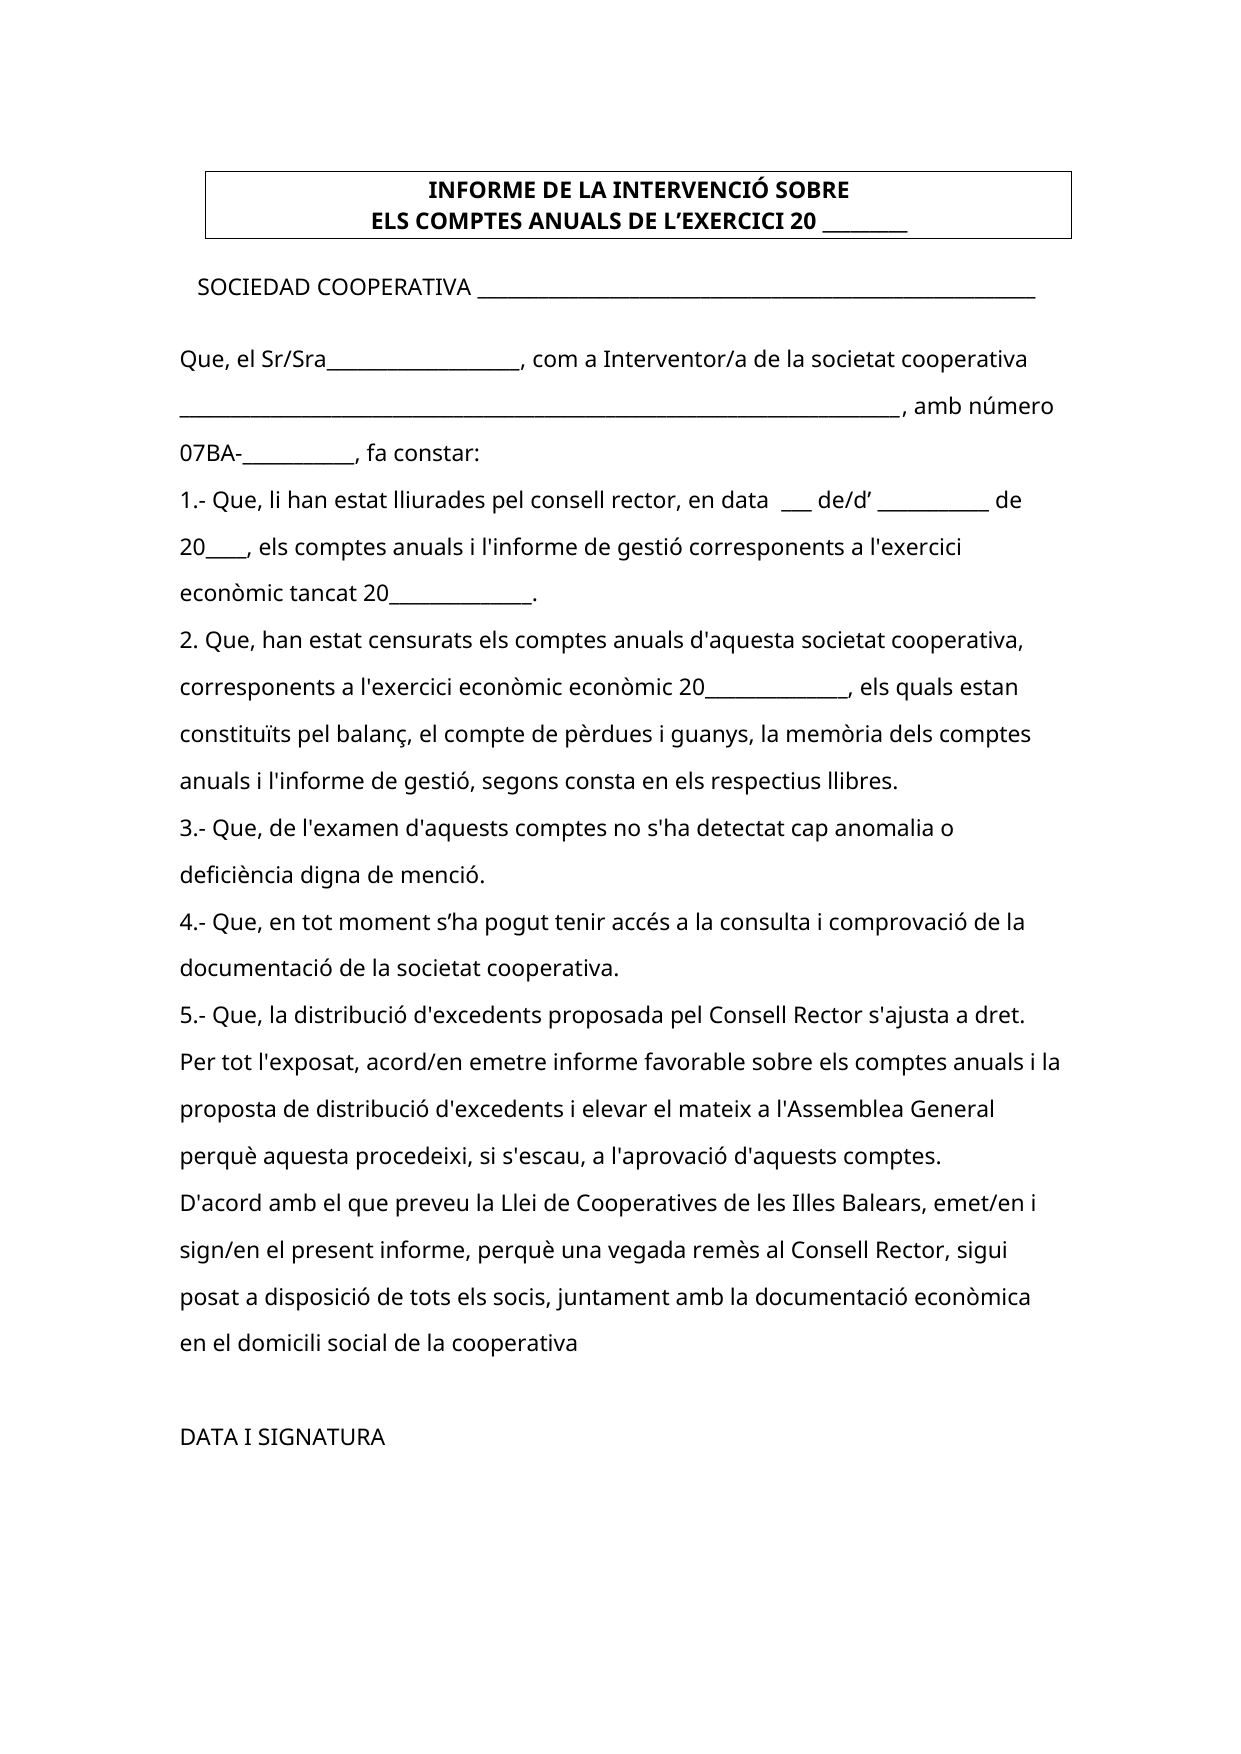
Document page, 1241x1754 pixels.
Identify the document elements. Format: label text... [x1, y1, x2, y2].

text Que, el Sr/Sra___________________, com a Interventor/a de la societat cooperativa _______________________________________________________________________, amb número 07BA-___________, fa constar: [179, 343, 1063, 468]
text DATA I SIGNATURA [179, 1421, 1063, 1452]
text 3.- Que, de l'examen d'aquests comptes no s'ha detectat cap anomalia o deficiència digna de menció. [179, 812, 1063, 890]
text Per tot l'exposat, acord/en emetre informe favorable sobre els comptes anuals i la proposta de distribució d'excedents i elevar el mateix a l'Assemblea General perquè aquesta procedeixi, si s'escau, a l'aprovació d'aquests comptes. [179, 1046, 1063, 1171]
text INFORME DE LA INTERVENCIÓ SOBRE [206, 172, 1071, 202]
subtitle SOCIEDAD COOPERATIVA _______________________________________________________ [177, 271, 1057, 302]
text D'acord amb el que preveu la Llei de Cooperatives de les Illes Balears, emet/en i sign/en el present informe, perquè una vegada remès al Consell Rector, sigui posat a disposició de tots els socis, juntament amb la documentació econòmica en el domicili social de la cooperativa [179, 1187, 1063, 1359]
text ELS COMPTES ANUALS DE L’EXERCICI 20 _________ [206, 202, 1071, 238]
text 4.- Que, en tot moment s’ha pogut tenir accés a la consulta i comprovació de la documentació de la societat cooperativa. [179, 906, 1063, 984]
text 2. Que, han estat censurats els comptes anuals d'aquesta societat cooperativa, corresponents a l'exercici econòmic econòmic 20______________, els quals estan constituïts pel balanç, el compte de pèrdues i guanys, la memòria dels comptes anuals i l'informe de gestió, segons consta en els respectius llibres. [179, 624, 1063, 796]
text 1.- Que, li han estat lliurades pel consell rector, en data ___ de/d’ ___________ de 20____, els comptes anuals i l'informe de gestió corresponents a l'exercici econòmic tancat 20______________. [179, 484, 1063, 609]
text 5.- Que, la distribució d'excedents proposada pel Consell Rector s'ajusta a dret. [179, 999, 1063, 1031]
